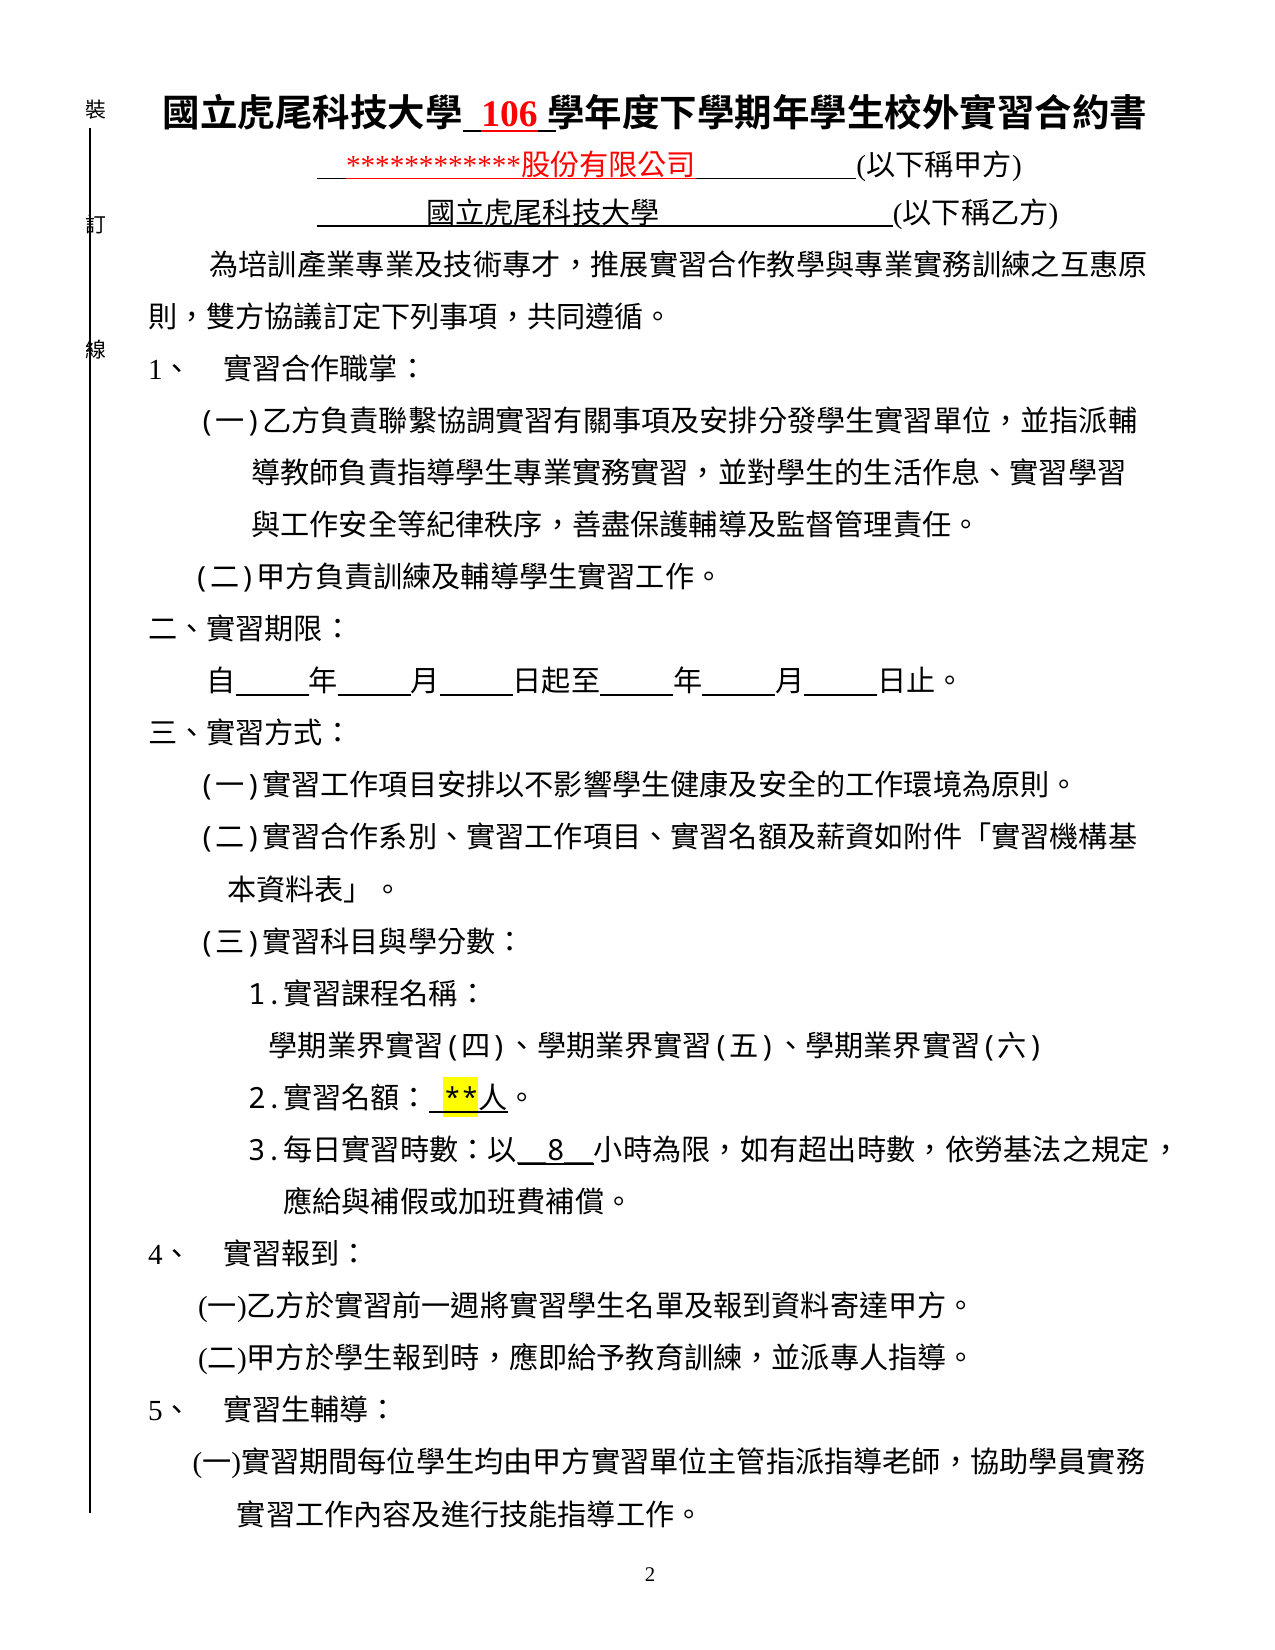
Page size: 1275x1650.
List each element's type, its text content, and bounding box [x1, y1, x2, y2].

list 實習報到： [148, 1223, 1152, 1275]
text (三)實習科目與學分數： [198, 910, 1149, 962]
text 2.實習名額： **人。 [248, 1067, 1149, 1119]
text 國立虎尾科技大學 106 學年度下學期年學生校外實習合約書 [148, 83, 1152, 137]
text (一)乙方負責聯繫協調實習有關事項及安排分發學生實習單位，並指派輔導教師負責指導學生專業實務實習，並對學生的生活作息、實習學習與工作安全等紀律秩序，善盡保護輔導及監督管理責任。 [198, 389, 1151, 546]
text (一)實習期間每位學生均由甲方實習單位主管指派指導老師，協助學員實務實習工作內容及進行技能指導工作。 [192, 1431, 1152, 1535]
text (一)實習工作項目安排以不影響學生健康及安全的工作環境為原則。 [198, 754, 1149, 806]
text 1.實習課程名稱： [248, 962, 1149, 1014]
text 3.每日實習時數：以＿8＿小時為限，如有超出時數，依勞基法之規定，應給與補假或加班費補償。 [248, 1119, 1152, 1223]
text 為培訓產業專業及技術專才，推展實習合作教學與專業實務訓練之互惠原則，雙方協議訂定下列事項，共同遵循。 [148, 233, 1152, 337]
text (一)乙方於實習前一週將實習學生名單及報到資料寄達甲方。 [198, 1275, 1152, 1327]
text (二)甲方於學生報到時，應即給予教育訓練，並派專人指導。 [198, 1327, 1152, 1379]
text 國立虎尾科技大學 (以下稱乙方) [148, 185, 1152, 233]
text 學期業界實習(四)、學期業界實習(五)、學期業界實習(六) [262, 1014, 1149, 1067]
list 實習生輔導： [148, 1379, 1152, 1431]
text (二)甲方負責訓練及輔導學生實習工作。 [192, 546, 1152, 598]
text 二、實習期限： 自 年 月 日起至 年 月 日止。 [148, 598, 1132, 702]
text (二)實習合作系別、實習工作項目、實習名額及薪資如附件「實習機構基本資料表」。 [198, 806, 1149, 910]
list 實習合作職掌： [148, 337, 1152, 389]
text 三、實習方式： [148, 702, 1152, 754]
text ************股份有限公司 (以下稱甲方) [129, 137, 1152, 200]
